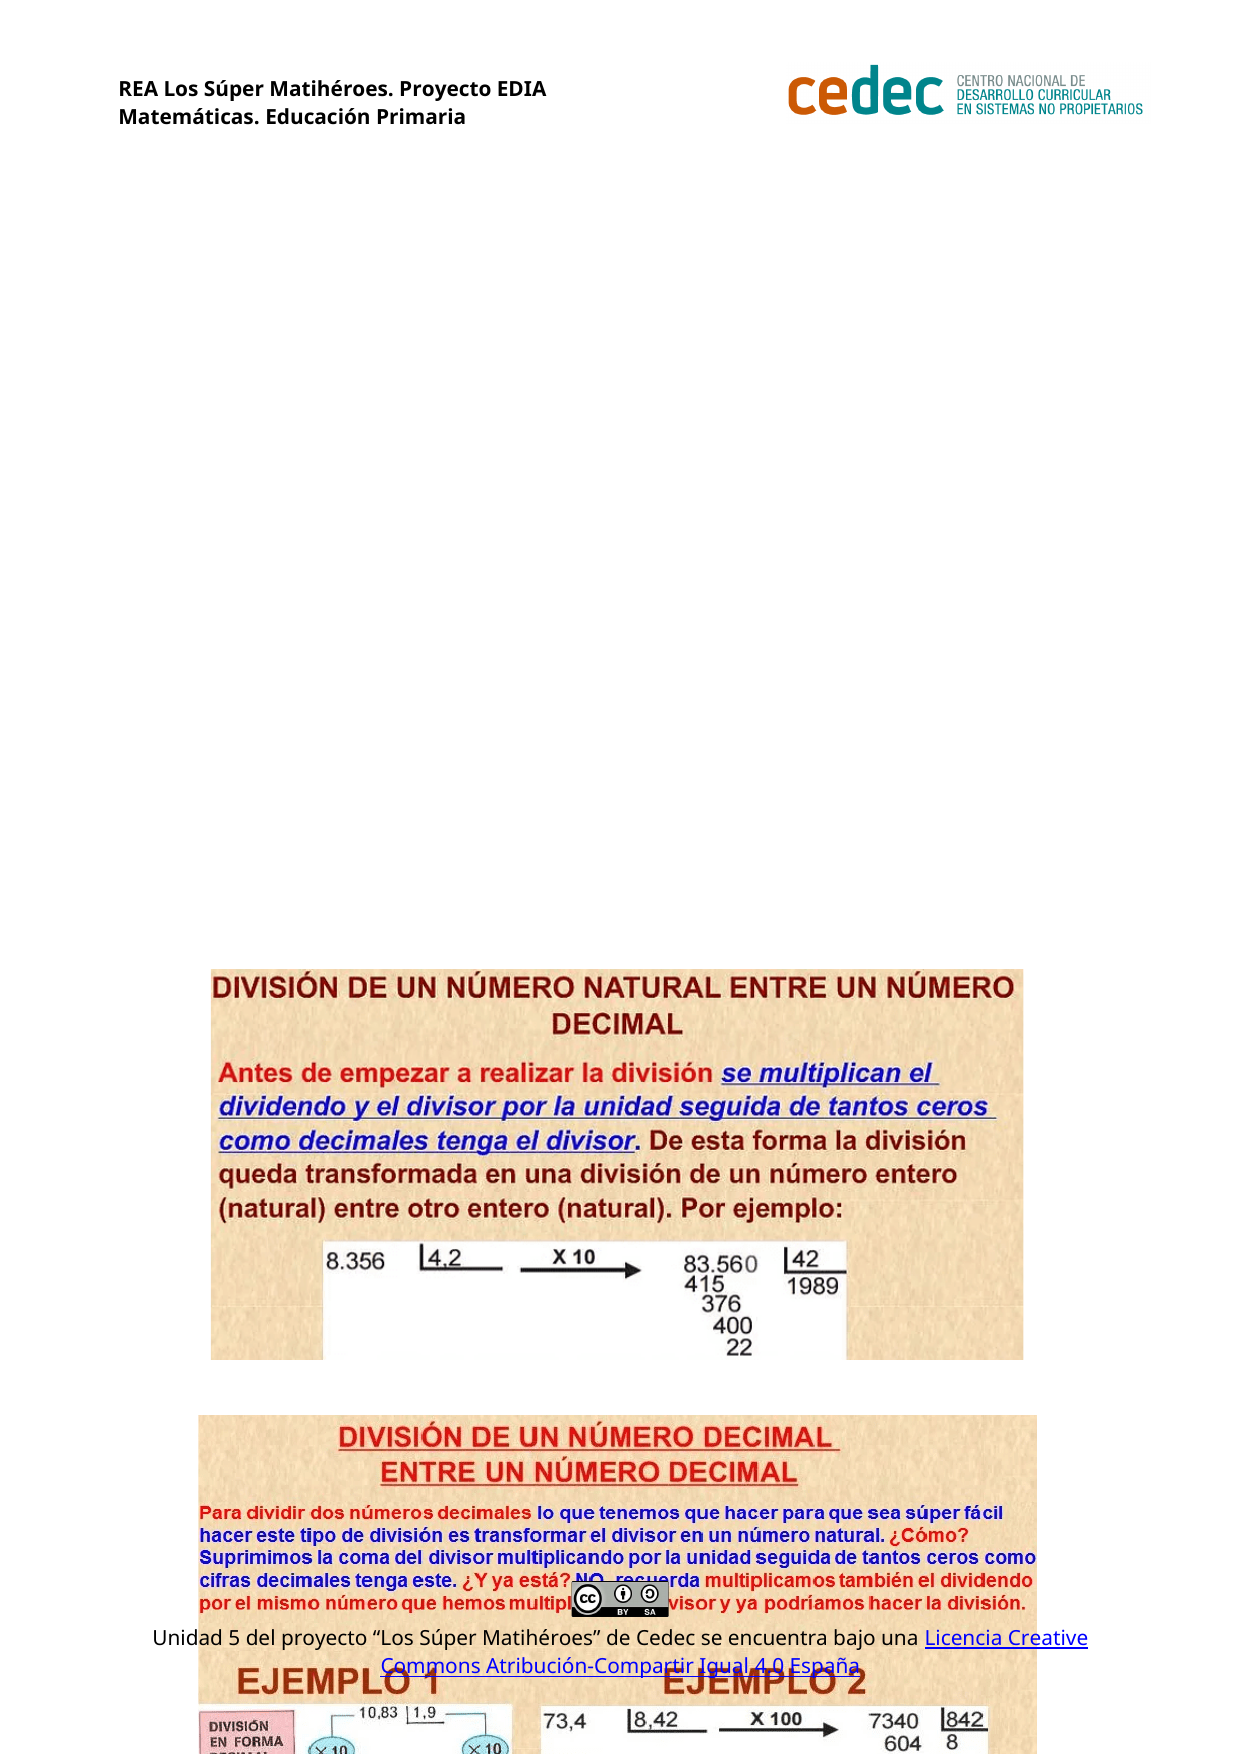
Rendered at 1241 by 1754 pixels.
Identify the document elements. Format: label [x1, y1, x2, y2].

picture [210, 969, 1024, 1360]
picture [198, 1415, 1039, 1754]
picture [786, 62, 1151, 124]
